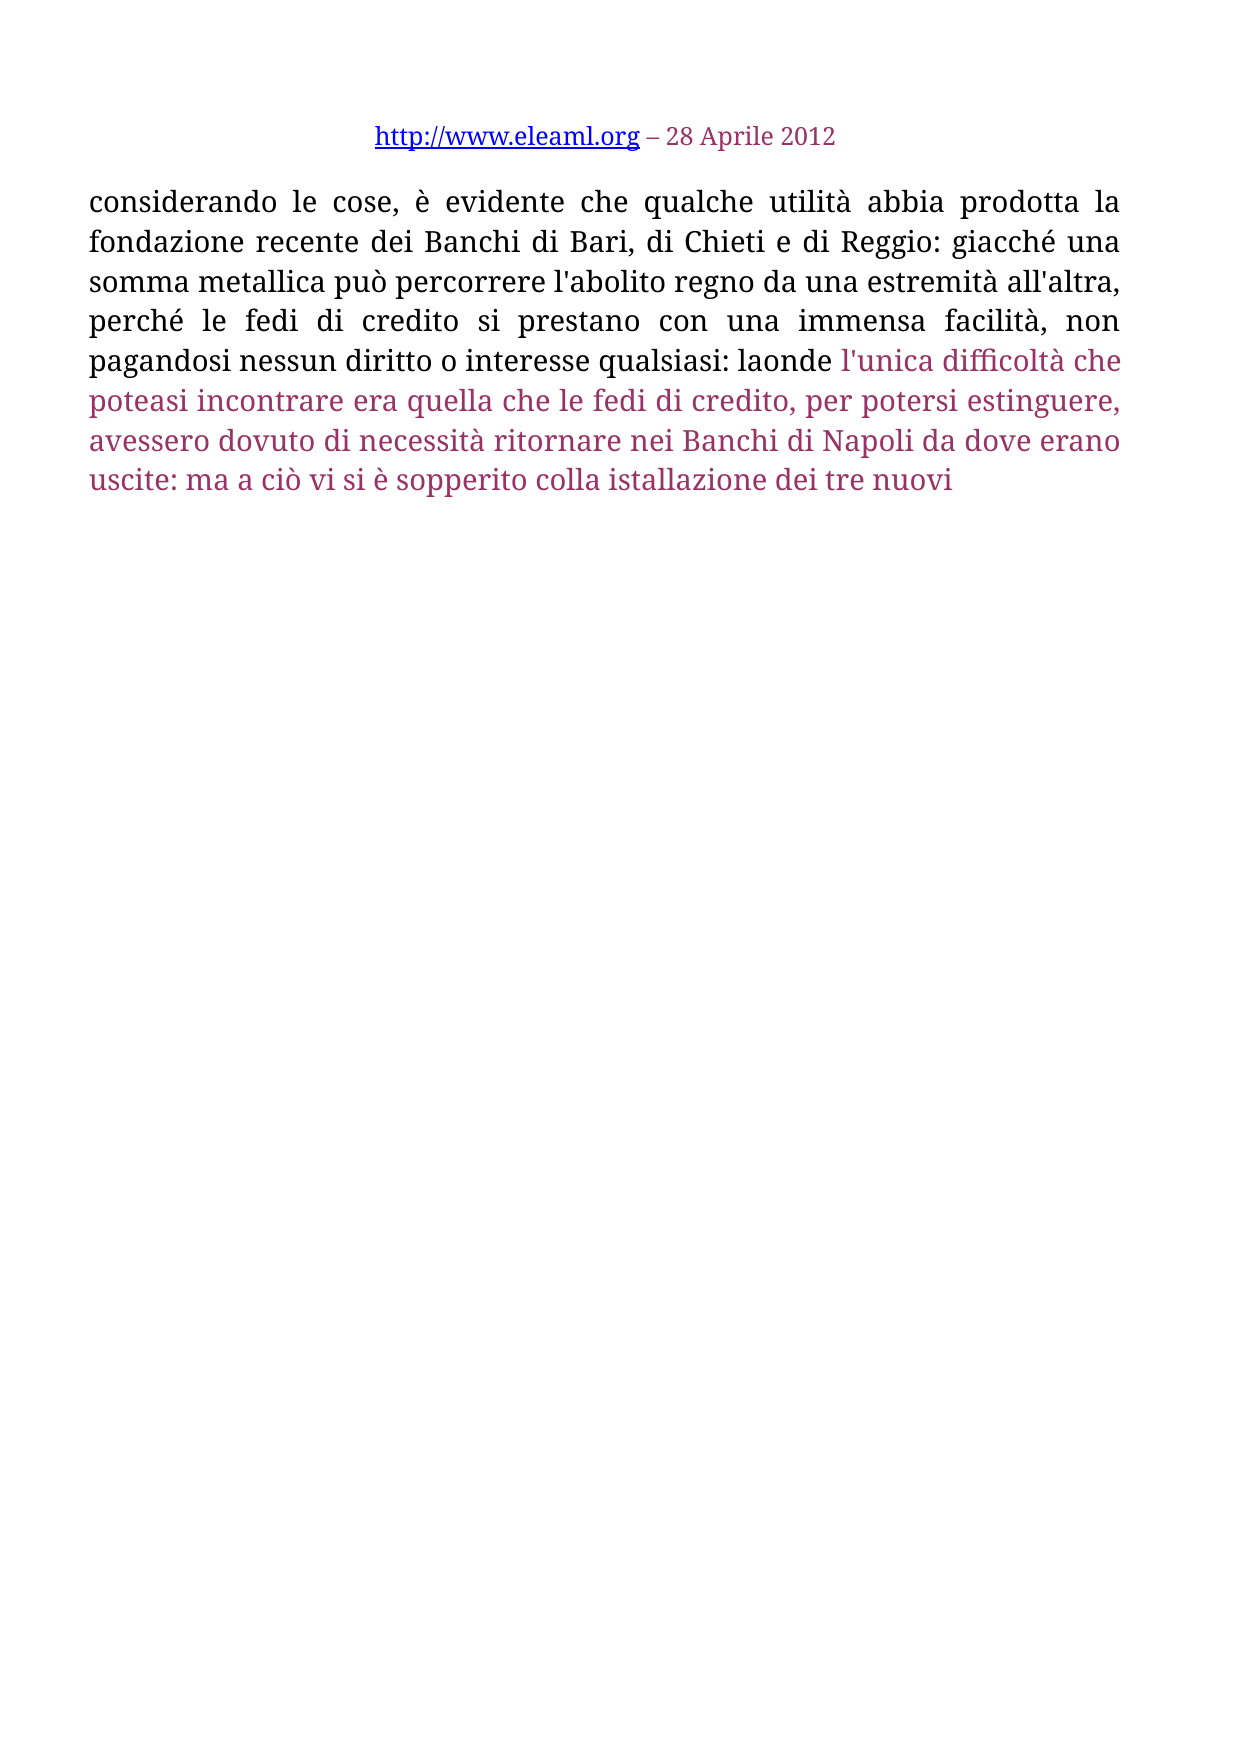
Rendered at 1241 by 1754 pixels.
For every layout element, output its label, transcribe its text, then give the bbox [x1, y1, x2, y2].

text considerando le cose, è evidente che qualche utilità abbia prodotta la fondazione recente dei Banchi di Bari, di Chieti e di Reggio: giacché una somma metallica può percorrere l'abolito regno da una estremità all'altra, perché le fedi di credito si prestano con una immensa facilità, non pagandosi nessun diritto o interesse qualsiasi: laonde l'unica difficoltà che poteasi incontrare era quella che le fedi di credito, per potersi estinguere, avessero dovuto di necessità ritornare nei Banchi di Napoli da dove erano uscite: ma a ciò vi si è sopperito colla istallazione dei tre nuovi [88, 182, 1122, 499]
